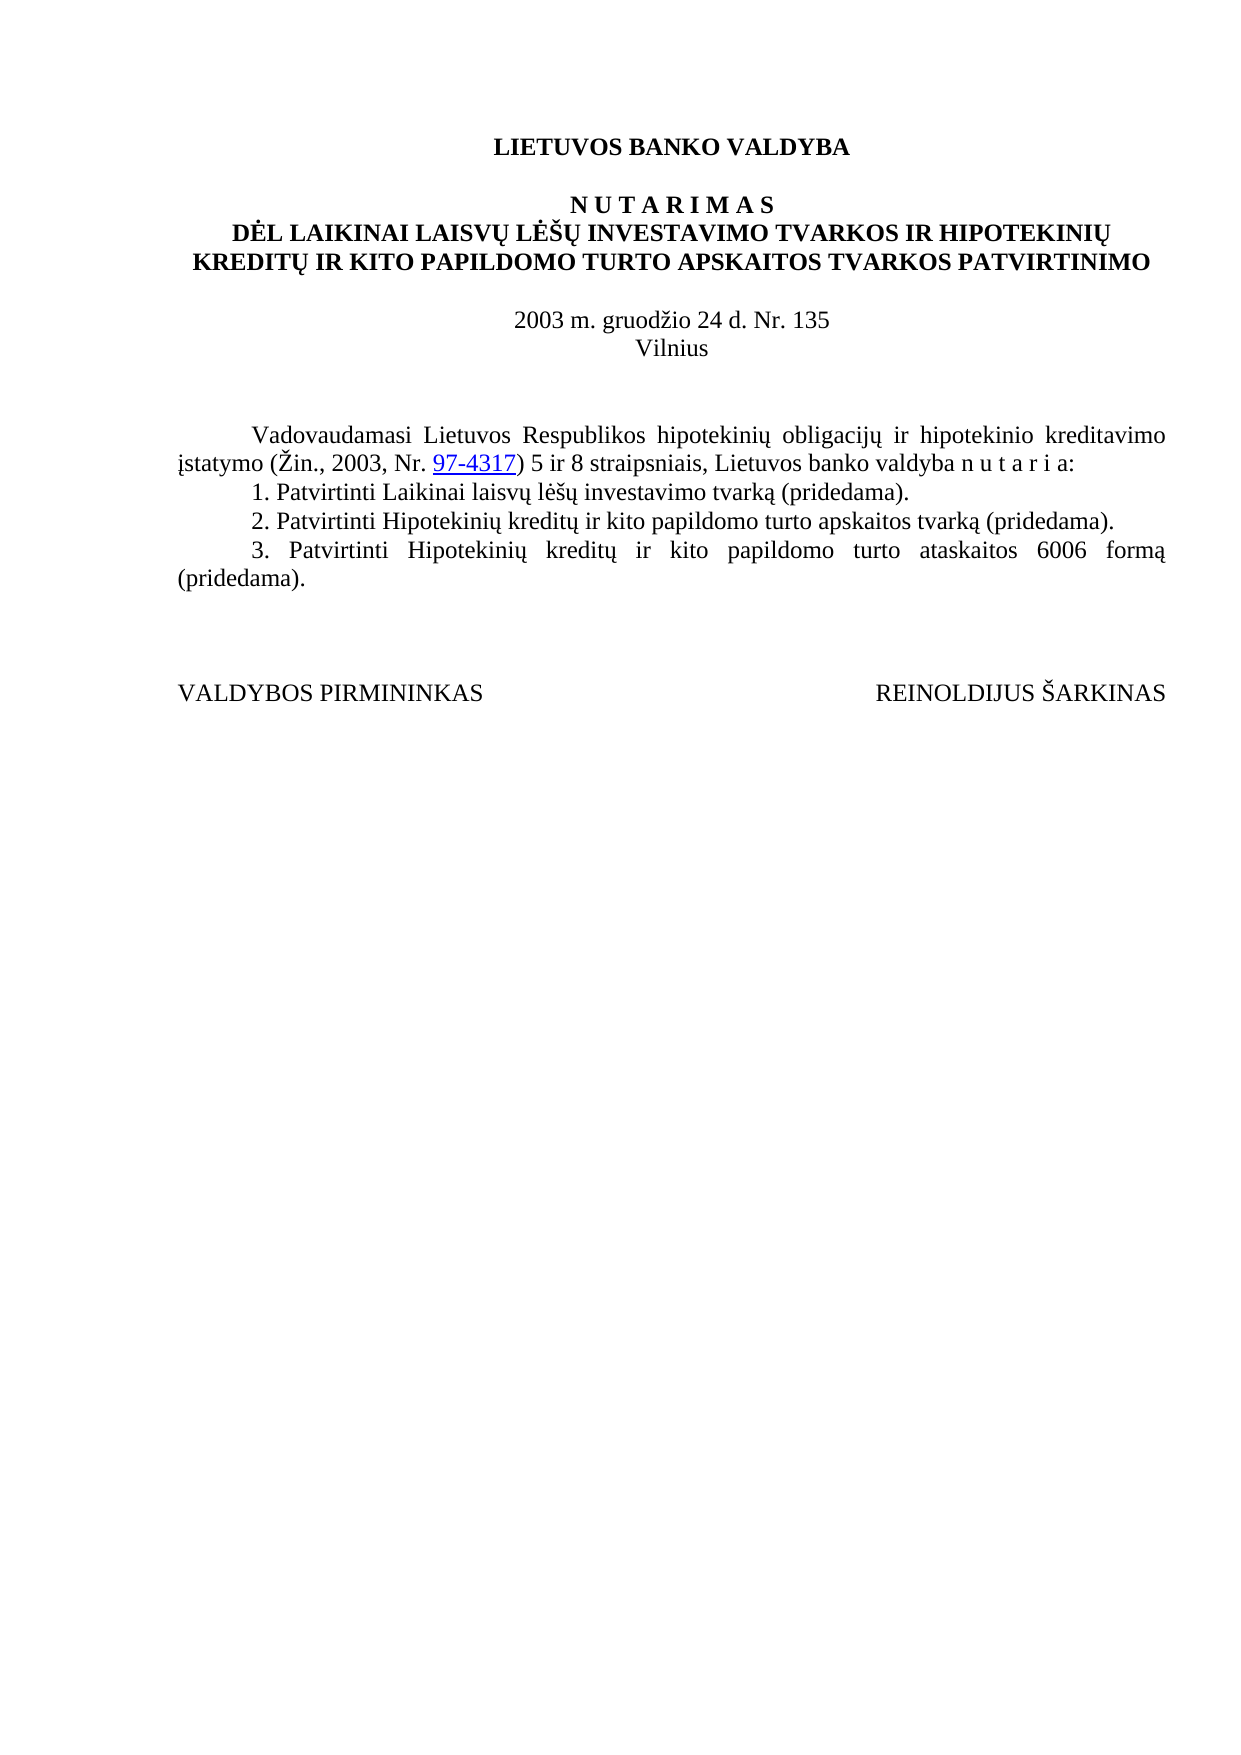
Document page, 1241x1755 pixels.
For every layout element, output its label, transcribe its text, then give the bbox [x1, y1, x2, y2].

text N U T A R I M A S [177, 190, 1166, 218]
text Vilnius [177, 333, 1166, 362]
text 2003 m. gruodžio 24 d. Nr. 135 [177, 305, 1166, 333]
text 3. Patvirtinti Hipotekinių kreditų ir kito papildomo turto ataskaitos 6006 formą (pridedama). [177, 535, 1166, 592]
text 2. Patvirtinti Hipotekinių kreditų ir kito papildomo turto apskaitos tvarką (pridedama). [177, 506, 1166, 535]
text DĖL LAIKINAI LAISVŲ LĖŠŲ INVESTAVIMO TVARKOS IR HIPOTEKINIŲ KREDITŲ IR KITO PAPILDOMO TURTO APSKAITOS TVARKOS PATVIRTINIMO [177, 218, 1166, 276]
text LIETUVOS BANKO VALDYBA [177, 132, 1166, 161]
text 1. Patvirtinti Laikinai laisvų lėšų investavimo tvarką (pridedama). [177, 477, 1166, 506]
text Vadovaudamasi Lietuvos Respublikos hipotekinių obligacijų ir hipotekinio kreditavimo įstatymo (Žin., 2003, Nr. 97-4317) 5 ir 8 straipsniais, Lietuvos banko valdyba nutaria: [177, 420, 1166, 477]
text VALDYBOS PIRMININKAS REINOLDIJUS ŠARKINAS [177, 678, 1166, 707]
